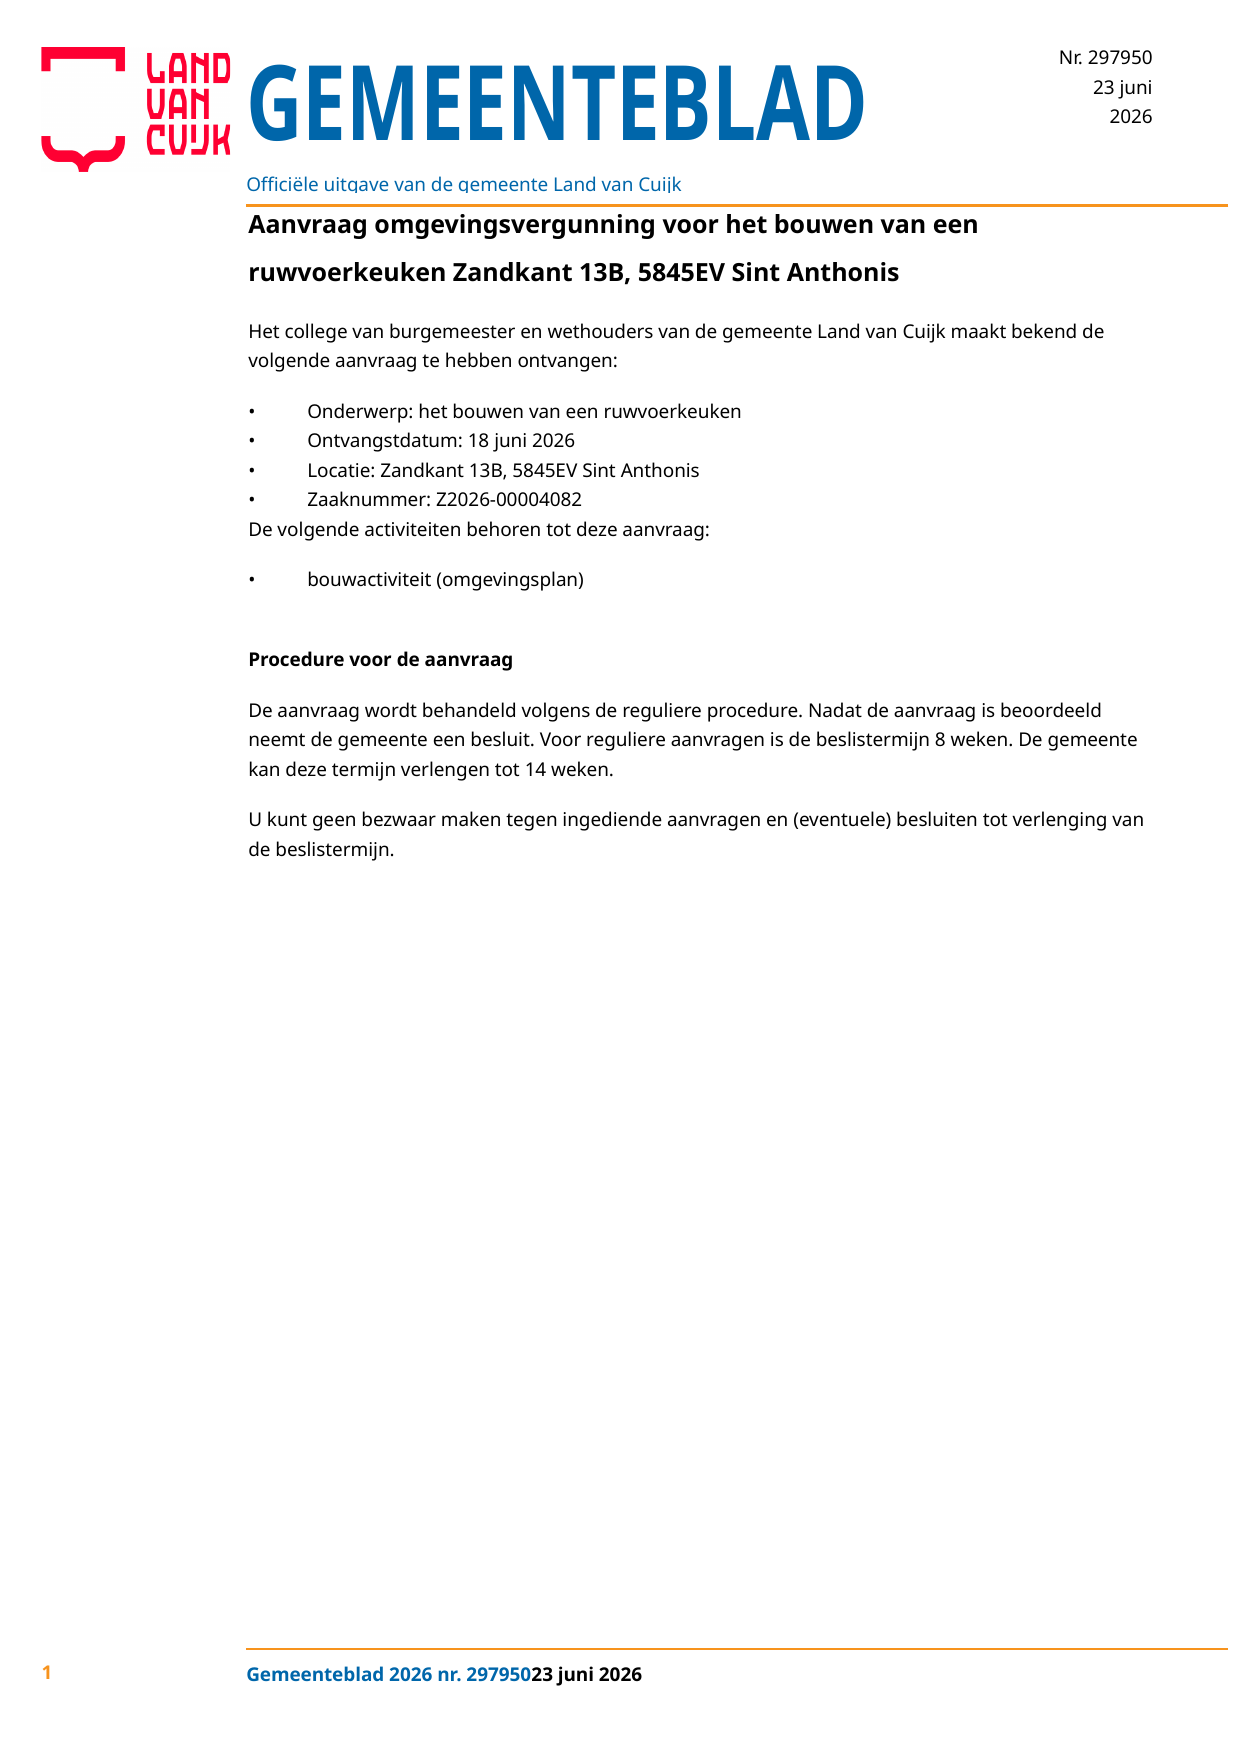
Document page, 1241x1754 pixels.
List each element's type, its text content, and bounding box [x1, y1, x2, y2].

text Het college van burgemeester en wethouders van de gemeente Land van Cuijk maakt bekend de volgende aanvraag te hebben ontvangen: [248, 318, 1152, 373]
text Aanvraag omgevingsvergunning voor het bouwen van een ruwvoerkeuken Zandkant 13B, 5845EV Sint Anthonis [248, 207, 1152, 288]
list bouwactiviteit (omgevingsplan) [248, 567, 1152, 592]
picture [41, 47, 231, 172]
text U kunt geen bezwaar maken tegen ingediende aanvragen en (eventuele) besluiten tot verlenging van de beslistermijn. [248, 807, 1152, 862]
text Procedure voor de aanvraag [248, 647, 1152, 672]
list Locatie: Zandkant 13B, 5845EV Sint Anthonis [248, 457, 1152, 483]
text De volgende activiteiten behoren tot deze aanvraag: [248, 516, 1152, 542]
text De aanvraag wordt behandeld volgens de reguliere procedure. Nadat de aanvraag is beoordeeld neemt de gemeente een besluit. Voor reguliere aanvragen is de beslistermijn 8 weken. De gemeente kan deze termijn verlengen tot 14 weken. [248, 697, 1152, 782]
list Onderwerp: het bouwen van een ruwvoerkeuken [248, 398, 1152, 424]
list Zaaknummer: Z2026-00004082 [248, 487, 1152, 512]
list Ontvangstdatum: 18 juni 2026 [248, 427, 1152, 453]
